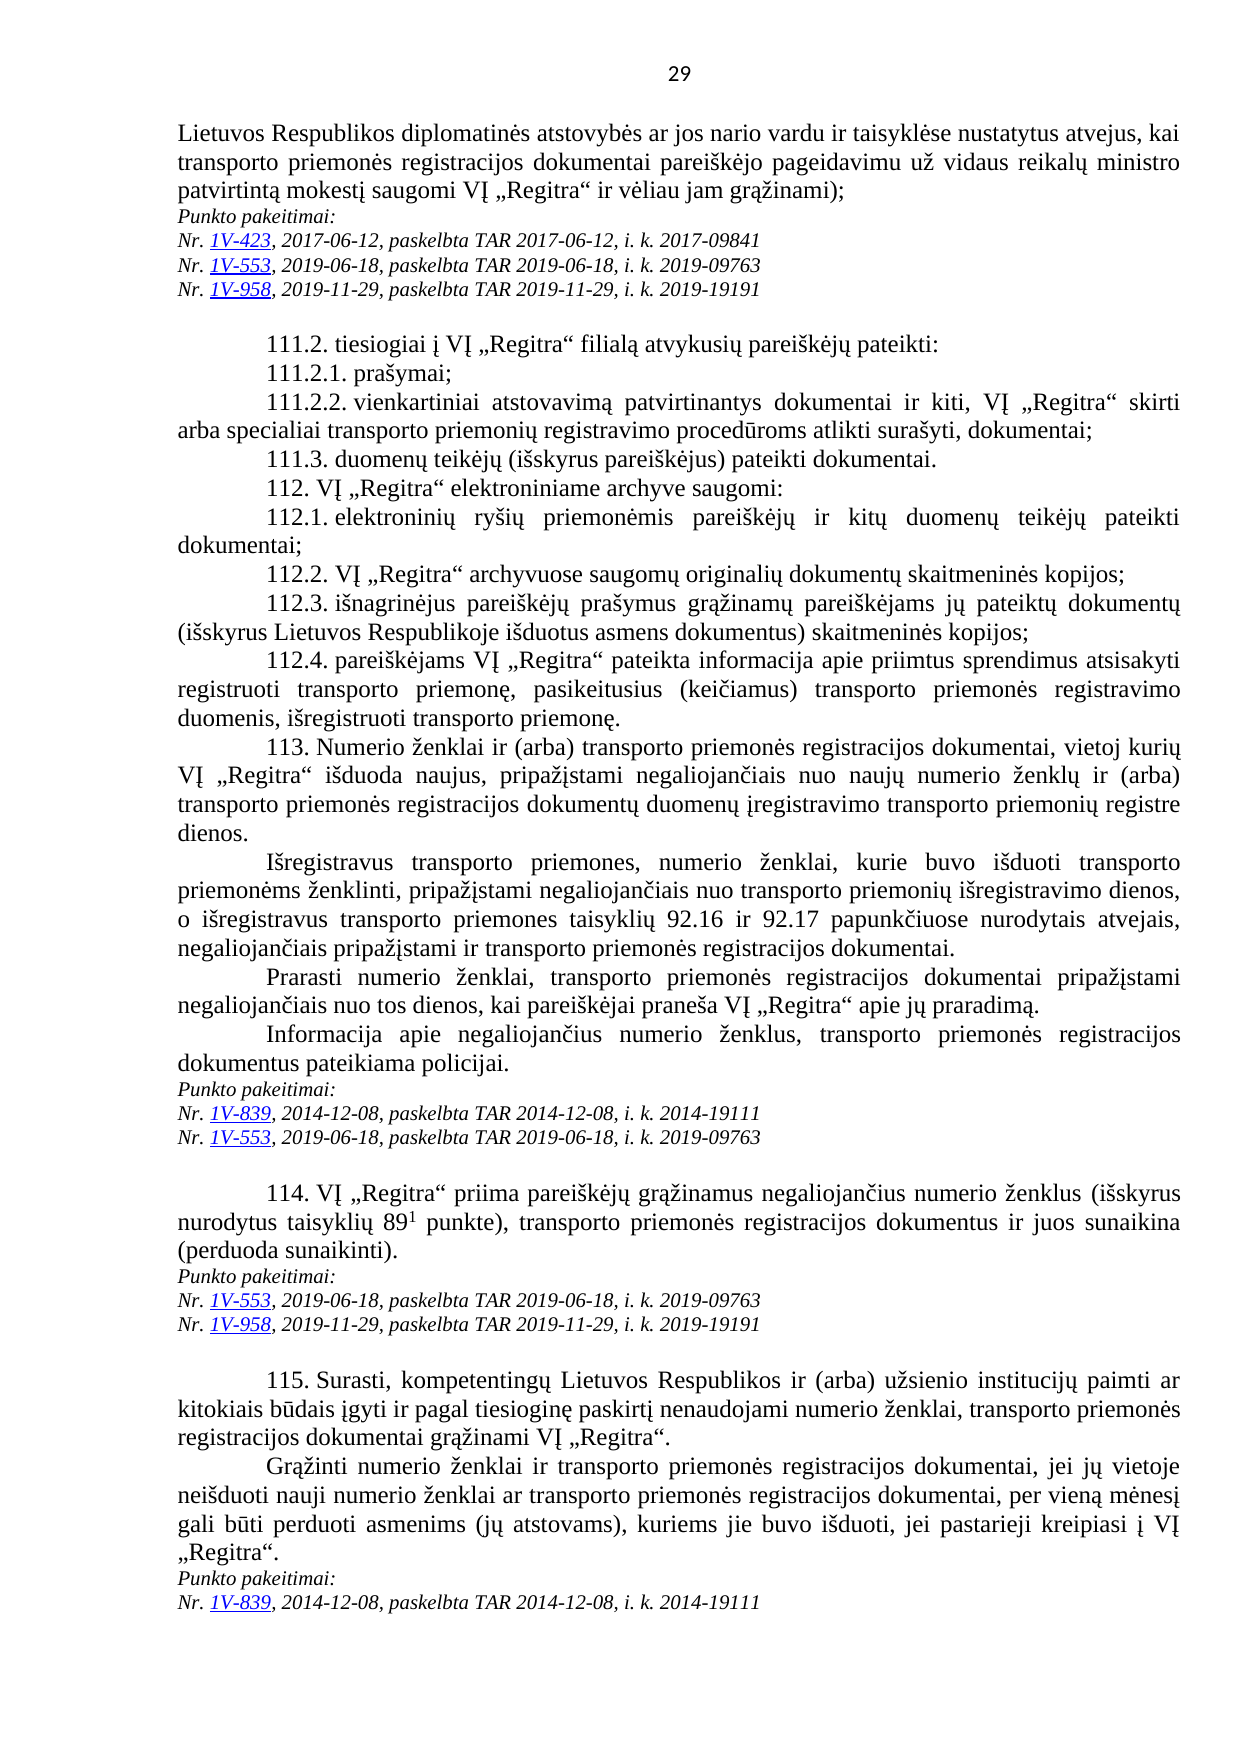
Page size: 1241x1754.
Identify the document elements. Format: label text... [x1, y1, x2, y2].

text Punkto pakeitimai: [177, 1264, 1181, 1288]
text 111.2. tiesiogiai į VĮ „Regitra“ filialą atvykusių pareiškėjų pateikti: [177, 329, 1181, 358]
text Nr. 1V-553, 2019-06-18, paskelbta TAR 2019-06-18, i. k. 2019-09763 [177, 252, 1181, 277]
text 111.3. duomenų teikėjų (išskyrus pareiškėjus) pateikti dokumentai. [177, 444, 1181, 473]
text 113. Numerio ženklai ir (arba) transporto priemonės registracijos dokumentai, vietoj kurių VĮ „Regitra“ išduoda naujus, pripažįstami negaliojančiais nuo naujų numerio ženklų ir (arba) transporto priemonės registracijos dokumentų duomenų įregistravimo transporto priemonių registre dienos. [177, 732, 1181, 847]
text Nr. 1V-839, 2014-12-08, paskelbta TAR 2014-12-08, i. k. 2014-19111 [177, 1590, 1181, 1614]
text 111.2.1. prašymai; [177, 358, 1181, 387]
text 115. Surasti, kompetentingų Lietuvos Respublikos ir (arba) užsienio institucijų paimti ar kitokiais būdais įgyti ir pagal tiesioginę paskirtį nenaudojami numerio ženklai, transporto priemonės registracijos dokumentai grąžinami VĮ „Regitra“. [177, 1365, 1181, 1451]
text 112.2. VĮ „Regitra“ archyvuose saugomų originalių dokumentų skaitmeninės kopijos; [177, 559, 1181, 588]
text Nr. 1V-958, 2019-11-29, paskelbta TAR 2019-11-29, i. k. 2019-19191 [177, 277, 1181, 301]
text Punkto pakeitimai: [177, 1566, 1181, 1590]
text 112.1. elektroninių ryšių priemonėmis pareiškėjų ir kitų duomenų teikėjų pateikti dokumentai; [177, 502, 1181, 559]
text Punkto pakeitimai: [177, 204, 1181, 228]
text 111.2.2. vienkartiniai atstovavimą patvirtinantys dokumentai ir kiti, VĮ „Regitra“ skirti arba specialiai transporto priemonių registravimo procedūroms atlikti surašyti, dokumentai; [177, 387, 1181, 444]
text 112. VĮ „Regitra“ elektroniniame archyve saugomi: [177, 473, 1181, 502]
text Lietuvos Respublikos diplomatinės atstovybės ar jos nario vardu ir taisyklėse nustatytus atvejus, kai transporto priemonės registracijos dokumentai pareiškėjo pageidavimu už vidaus reikalų ministro patvirtintą mokestį saugomi VĮ „Regitra“ ir vėliau jam grąžinami); [177, 118, 1181, 204]
text Nr. 1V-553, 2019-06-18, paskelbta TAR 2019-06-18, i. k. 2019-09763 [177, 1125, 1181, 1149]
text 112.3. išnagrinėjus pareiškėjų prašymus grąžinamų pareiškėjams jų pateiktų dokumentų (išskyrus Lietuvos Respublikoje išduotus asmens dokumentus) skaitmeninės kopijos; [177, 588, 1181, 646]
text Nr. 1V-839, 2014-12-08, paskelbta TAR 2014-12-08, i. k. 2014-19111 [177, 1101, 1181, 1125]
text Punkto pakeitimai: [177, 1077, 1181, 1101]
text Nr. 1V-553, 2019-06-18, paskelbta TAR 2019-06-18, i. k. 2019-09763 [177, 1288, 1181, 1312]
text Nr. 1V-958, 2019-11-29, paskelbta TAR 2019-11-29, i. k. 2019-19191 [177, 1312, 1181, 1336]
text Informacija apie negaliojančius numerio ženklus, transporto priemonės registracijos dokumentus pateikiama policijai. [177, 1019, 1181, 1077]
text 114. VĮ „Regitra“ priima pareiškėjų grąžinamus negaliojančius numerio ženklus (išskyrus nurodytus taisyklių 891 punkte), transporto priemonės registracijos dokumentus ir juos sunaikina (perduoda sunaikinti). [177, 1178, 1181, 1264]
text Išregistravus transporto priemones, numerio ženklai, kurie buvo išduoti transporto priemonėms ženklinti, pripažįstami negaliojančiais nuo transporto priemonių išregistravimo dienos, o išregistravus transporto priemones taisyklių 92.16 ir 92.17 papunkčiuose nurodytais atvejais, negaliojančiais pripažįstami ir transporto priemonės registracijos dokumentai. [177, 847, 1181, 962]
text Nr. 1V-423, 2017-06-12, paskelbta TAR 2017-06-12, i. k. 2017-09841 [177, 228, 1181, 252]
text 112.4. pareiškėjams VĮ „Regitra“ pateikta informacija apie priimtus sprendimus atsisakyti registruoti transporto priemonę, pasikeitusius (keičiamus) transporto priemonės registravimo duomenis, išregistruoti transporto priemonę. [177, 646, 1181, 732]
text Prarasti numerio ženklai, transporto priemonės registracijos dokumentai pripažįstami negaliojančiais nuo tos dienos, kai pareiškėjai praneša VĮ „Regitra“ apie jų praradimą. [177, 962, 1181, 1019]
text Grąžinti numerio ženklai ir transporto priemonės registracijos dokumentai, jei jų vietoje neišduoti nauji numerio ženklai ar transporto priemonės registracijos dokumentai, per vieną mėnesį gali būti perduoti asmenims (jų atstovams), kuriems jie buvo išduoti, jei pastarieji kreipiasi į VĮ „Regitra“. [177, 1451, 1181, 1566]
